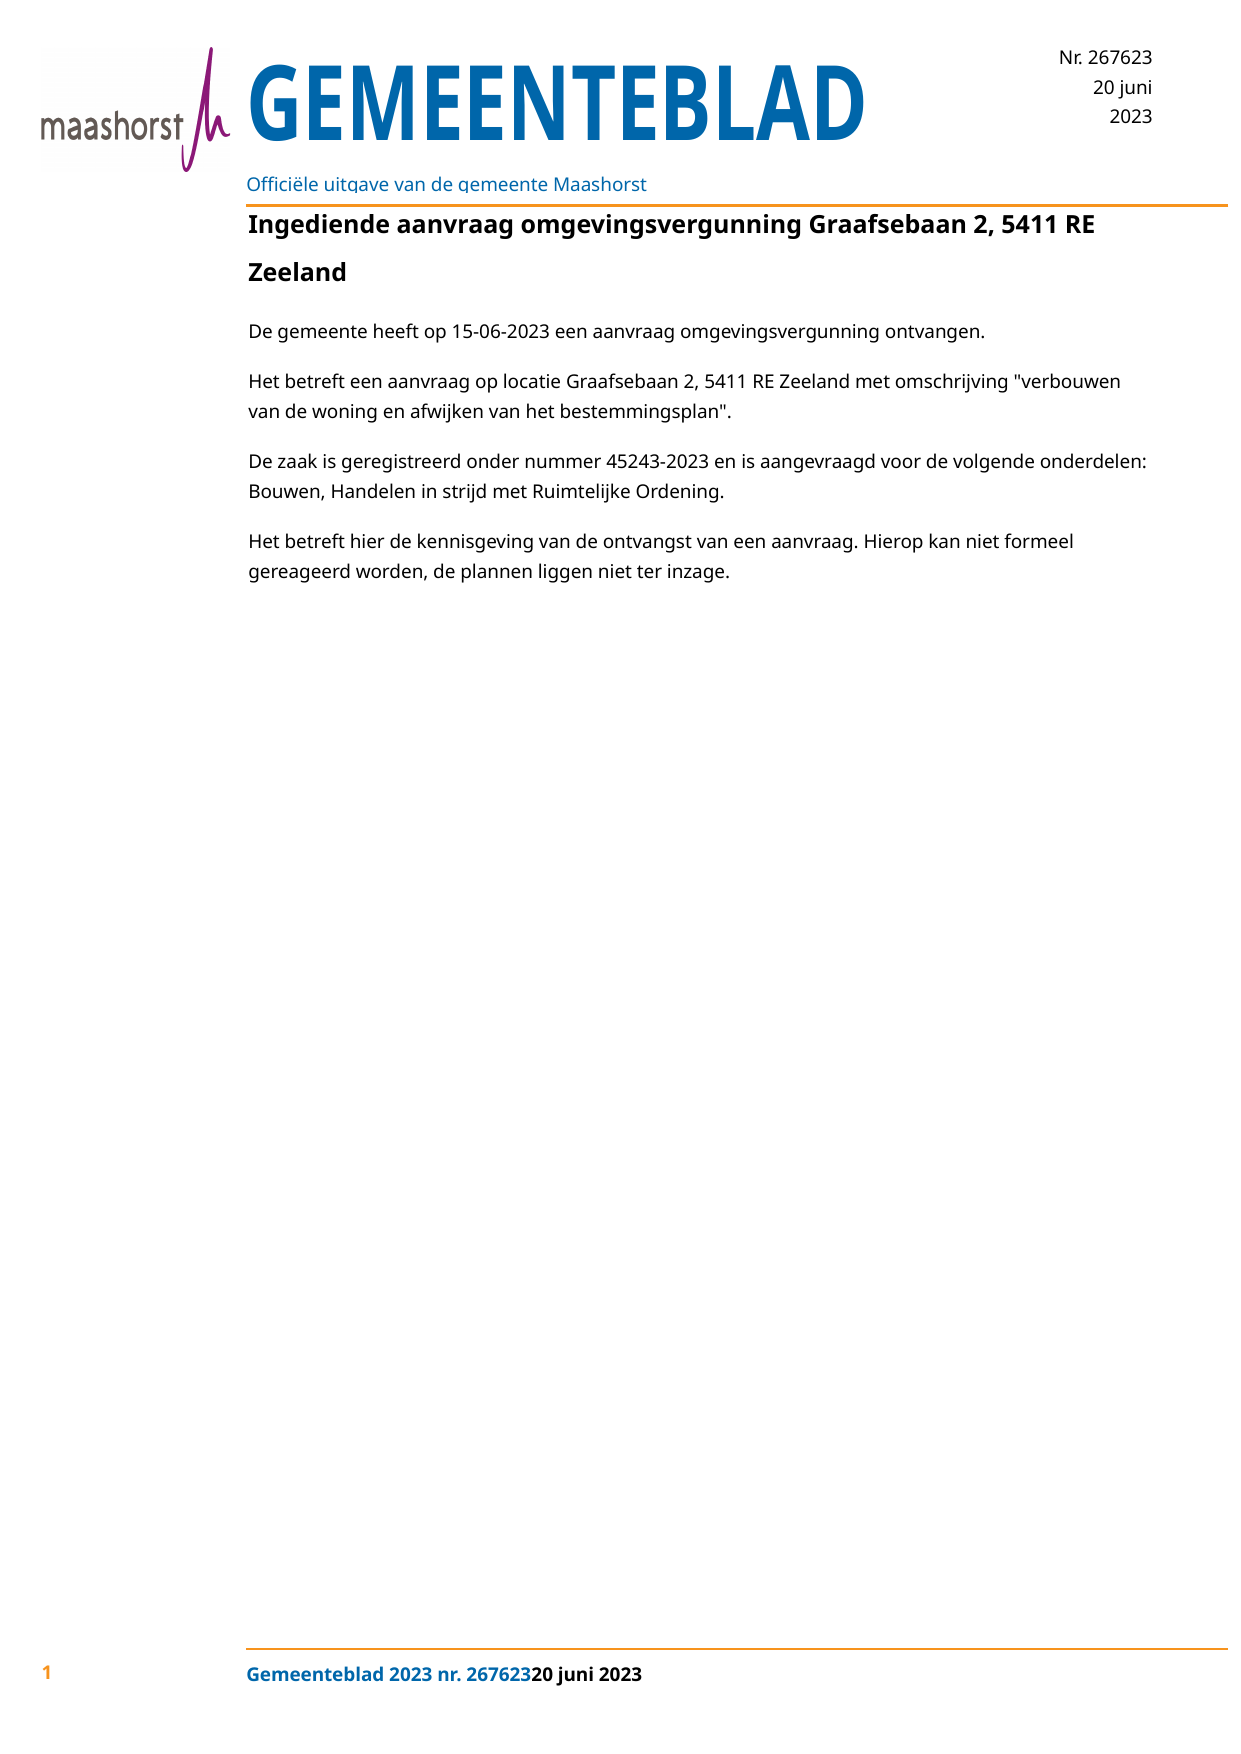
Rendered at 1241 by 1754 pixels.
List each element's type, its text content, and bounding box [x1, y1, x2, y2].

text Ingediende aanvraag omgevingsvergunning Graafsebaan 2, 5411 RE Zeeland [248, 207, 1152, 288]
picture [41, 47, 231, 172]
text Het betreft een aanvraag op locatie Graafsebaan 2, 5411 RE Zeeland met omschrijving "verbouwen van de woning en afwijken van het bestemmingsplan". [248, 368, 1152, 424]
text De gemeente heeft op 15-06-2023 een aanvraag omgevingsvergunning ontvangen. [248, 318, 1152, 344]
text De zaak is geregistreerd onder nummer 45243-2023 en is aangevraagd voor de volgende onderdelen: Bouwen, Handelen in strijd met Ruimtelijke Ordening. [248, 448, 1152, 504]
text Het betreft hier de kennisgeving van de ontvangst van een aanvraag. Hierop kan niet formeel gereageerd worden, de plannen liggen niet ter inzage. [248, 528, 1152, 584]
